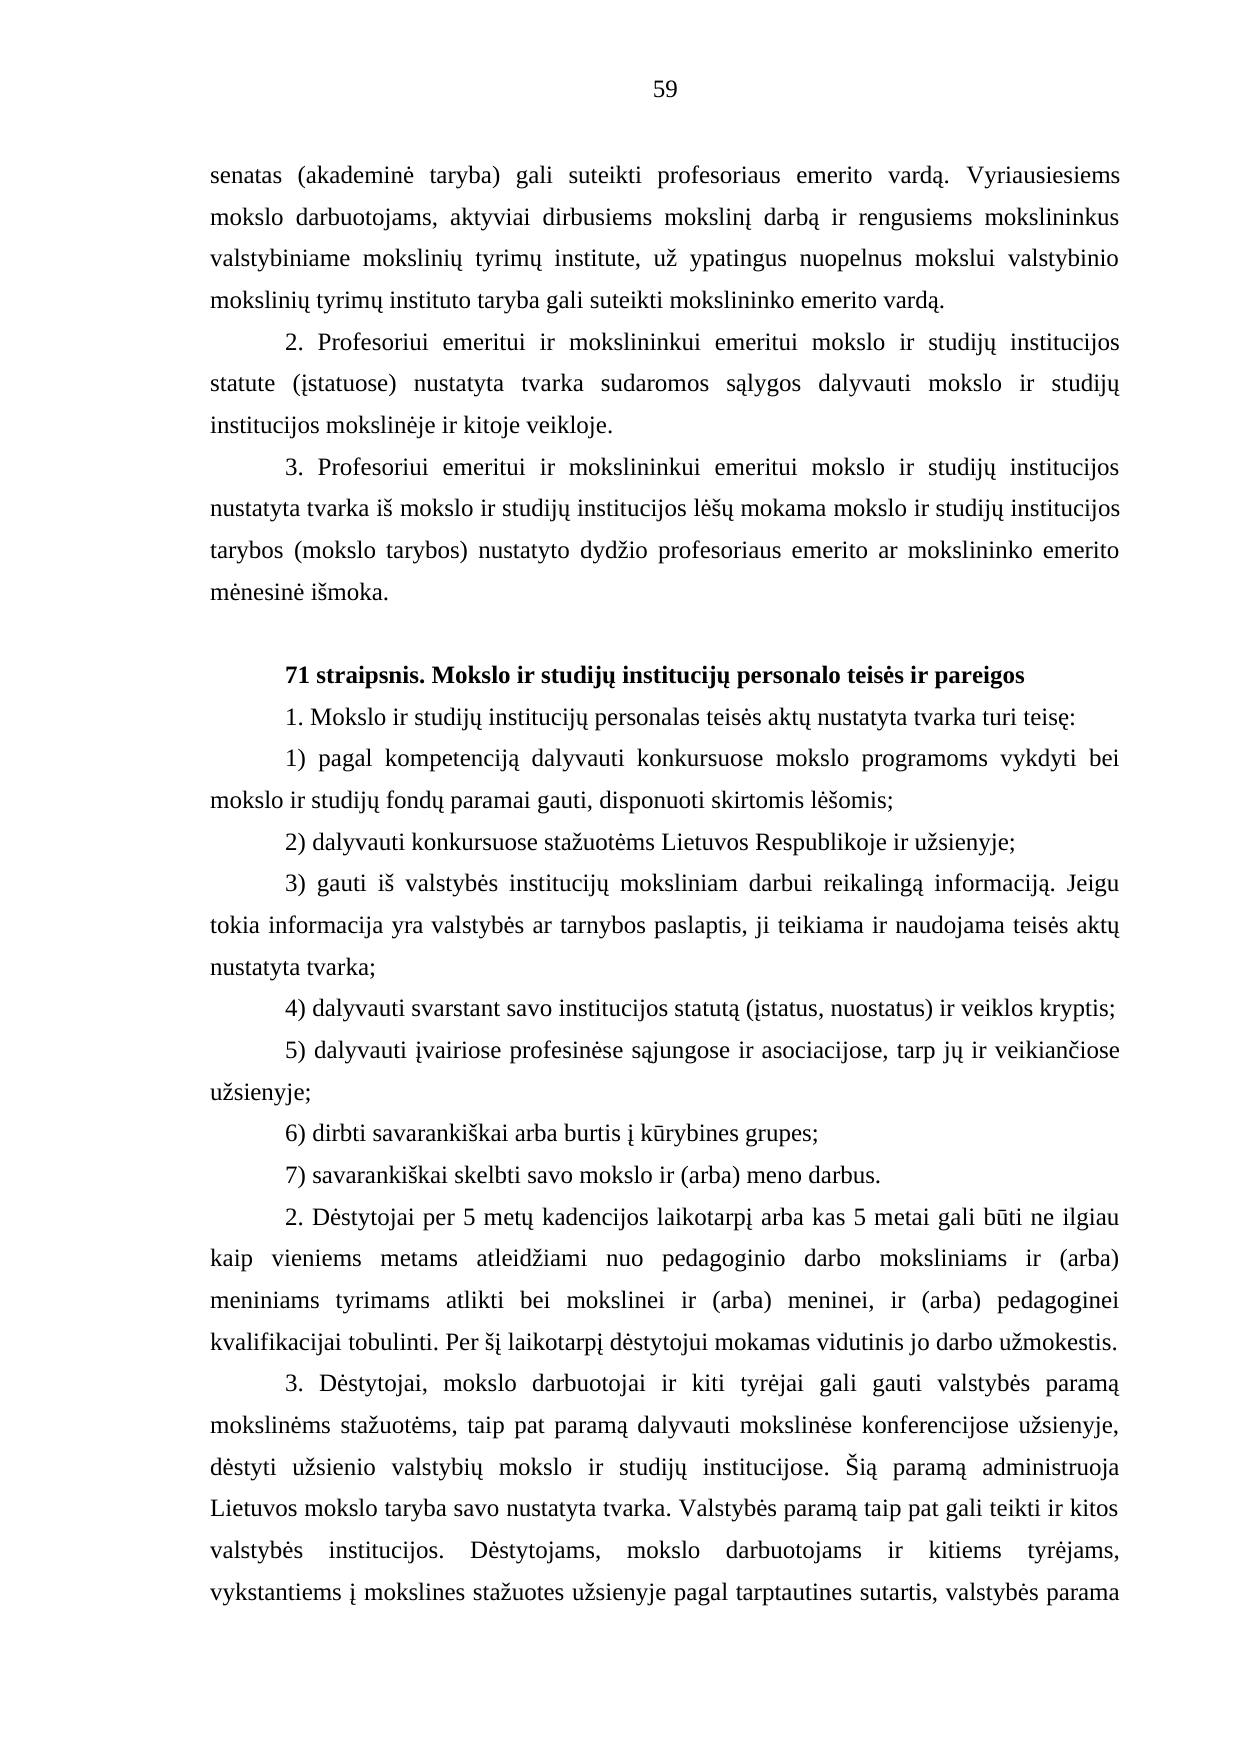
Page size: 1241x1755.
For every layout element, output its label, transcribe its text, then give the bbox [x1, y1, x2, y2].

text 71 straipsnis. Mokslo ir studijų institucijų personalo teisės ir pareigos [210, 650, 1120, 692]
text 2. Profesoriui emeritui ir mokslininkui emeritui mokslo ir studijų institucijos statute (įstatuose) nustatyta tvarka sudaromos sąlygos dalyvauti mokslo ir studijų institucijos mokslinėje ir kitoje veikloje. [210, 317, 1120, 442]
text 1. Mokslo ir studijų institucijų personalas teisės aktų nustatyta tvarka turi teisę: [210, 692, 1120, 733]
text 2) dalyvauti konkursuose stažuotėms Lietuvos Respublikoje ir užsienyje; [210, 817, 1120, 858]
text 5) dalyvauti įvairiose profesinėse sąjungose ir asociacijose, tarp jų ir veikiančiose užsienyje; [210, 1025, 1120, 1108]
text 3. Dėstytojai, mokslo darbuotojai ir kiti tyrėjai gali gauti valstybės paramą mokslinėms stažuotėms, taip pat paramą dalyvauti mokslinėse konferencijose užsienyje, dėstyti užsienio valstybių mokslo ir studijų institucijose. Šią paramą administruoja Lietuvos mokslo taryba savo nustatyta tvarka. Valstybės paramą taip pat gali teikti ir kitos valstybės institucijos. Dėstytojams, mokslo darbuotojams ir kitiems tyrėjams, vykstantiems į mokslines stažuotes užsienyje pagal tarptautines sutartis, valstybės parama [210, 1358, 1120, 1608]
text senatas (akademinė taryba) gali suteikti profesoriaus emerito vardą. Vyriausiesiems mokslo darbuotojams, aktyviai dirbusiems mokslinį darbą ir rengusiems mokslininkus valstybiniame mokslinių tyrimų institute, už ypatingus nuopelnus mokslui valstybinio mokslinių tyrimų instituto taryba gali suteikti mokslininko emerito vardą. [210, 150, 1120, 317]
text 3) gauti iš valstybės institucijų moksliniam darbui reikalingą informaciją. Jeigu tokia informacija yra valstybės ar tarnybos paslaptis, ji teikiama ir naudojama teisės aktų nustatyta tvarka; [210, 858, 1120, 983]
text 7) savarankiškai skelbti savo mokslo ir (arba) meno darbus. [210, 1150, 1120, 1192]
text 4) dalyvauti svarstant savo institucijos statutą (įstatus, nuostatus) ir veiklos kryptis; [210, 983, 1120, 1025]
text 6) dirbti savarankiškai arba burtis į kūrybines grupes; [210, 1108, 1120, 1150]
text 1) pagal kompetenciją dalyvauti konkursuose mokslo programoms vykdyti bei mokslo ir studijų fondų paramai gauti, disponuoti skirtomis lėšomis; [210, 733, 1120, 817]
text 3. Profesoriui emeritui ir mokslininkui emeritui mokslo ir studijų institucijos nustatyta tvarka iš mokslo ir studijų institucijos lėšų mokama mokslo ir studijų institucijos tarybos (mokslo tarybos) nustatyto dydžio profesoriaus emerito ar mokslininko emerito mėnesinė išmoka. [210, 442, 1120, 608]
text 2. Dėstytojai per 5 metų kadencijos laikotarpį arba kas 5 metai gali būti ne ilgiau kaip vieniems metams atleidžiami nuo pedagoginio darbo moksliniams ir (arba) meniniams tyrimams atlikti bei mokslinei ir (arba) meninei, ir (arba) pedagoginei kvalifikacijai tobulinti. Per šį laikotarpį dėstytojui mokamas vidutinis jo darbo užmokestis. [210, 1192, 1120, 1358]
